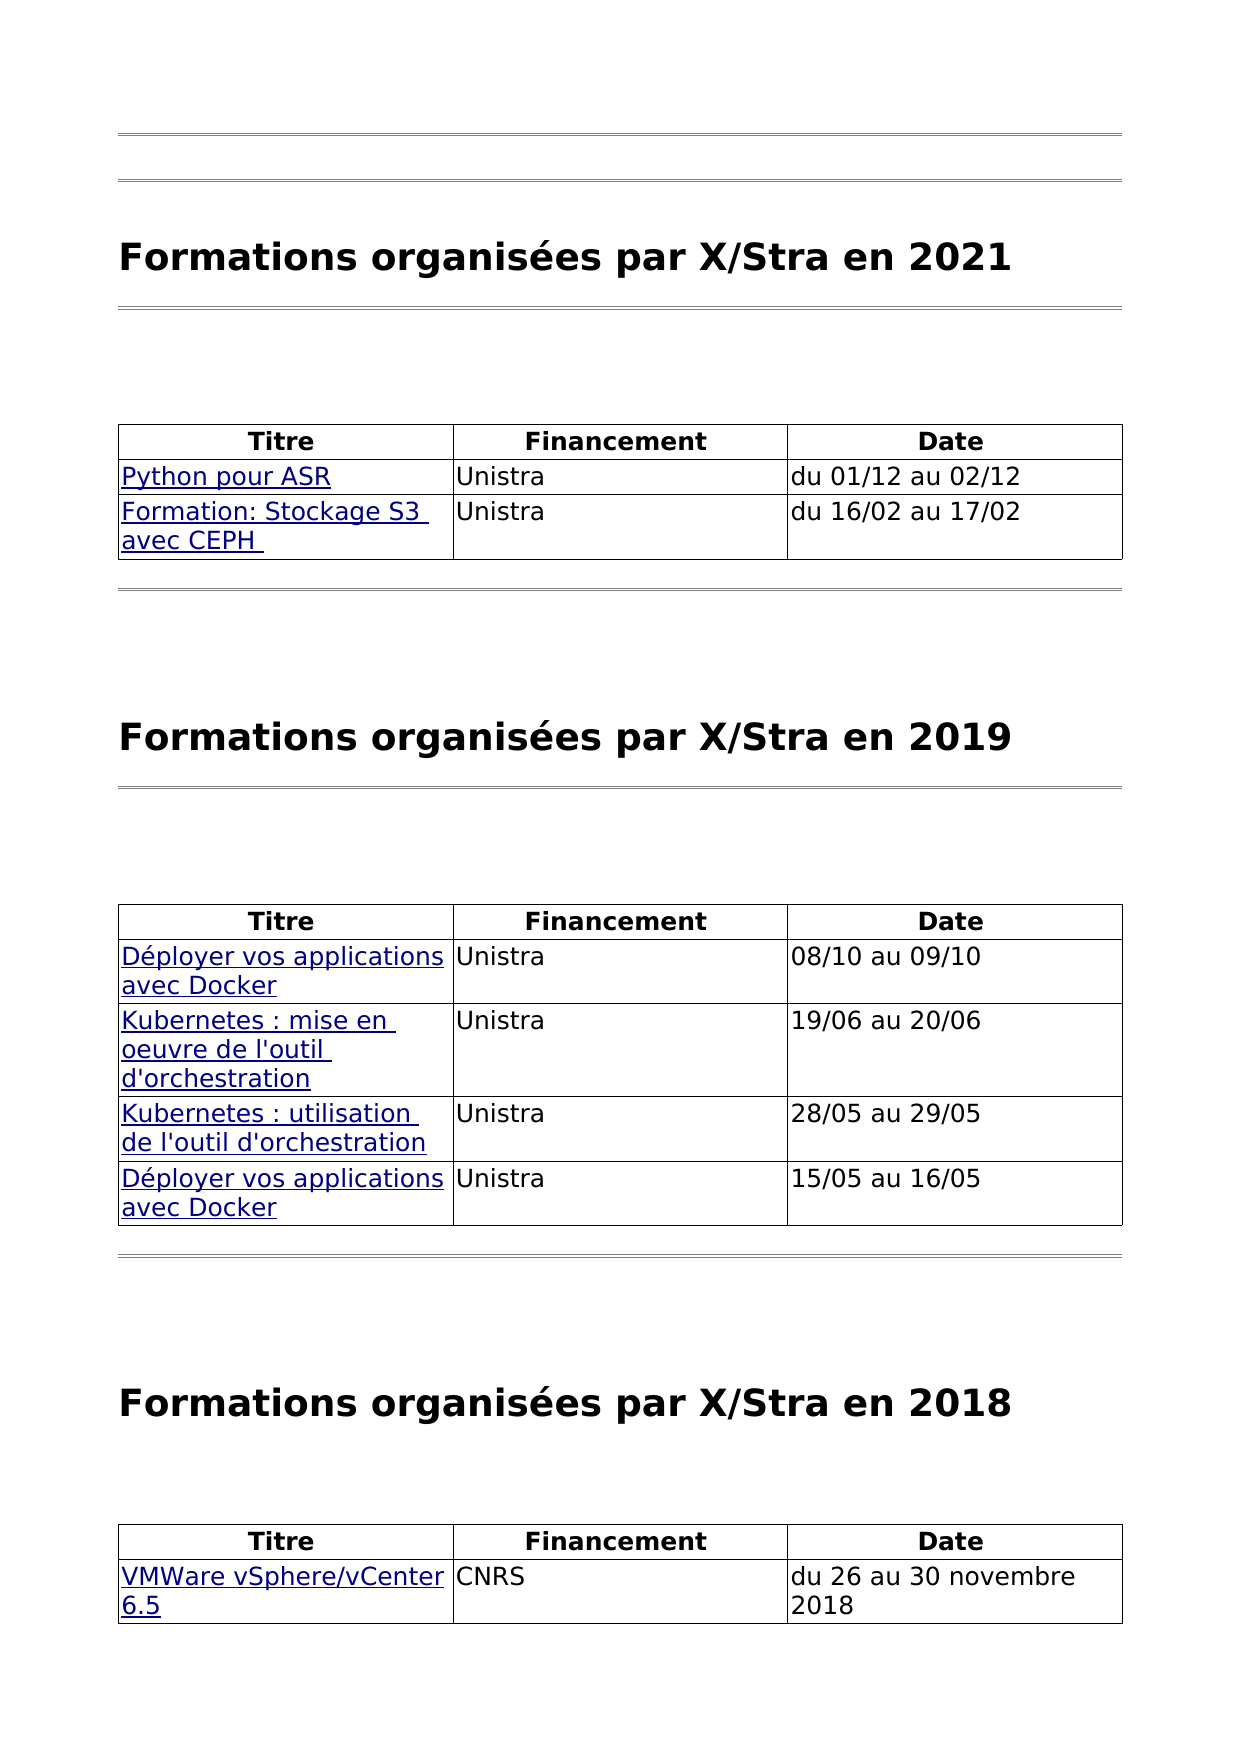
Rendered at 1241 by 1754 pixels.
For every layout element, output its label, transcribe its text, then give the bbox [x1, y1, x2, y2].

table_cell Unistra [454, 1004, 787, 1096]
table_header Date [788, 905, 1122, 939]
table_header Financement [454, 905, 787, 939]
table_cell Unistra [454, 495, 787, 558]
subtitle Formations organisées par X/Stra en 2019 [118, 716, 1122, 759]
table_cell Formation: Stockage S3 avec CEPH [119, 495, 453, 558]
table_cell Kubernetes : utilisation de l'outil d'orchestration [119, 1097, 453, 1161]
table_cell Kubernetes : mise en oeuvre de l'outil d'orchestration [119, 1004, 453, 1096]
subtitle Formations organisées par X/Stra en 2018 [118, 1382, 1122, 1426]
table_cell du 01/12 au 02/12 [788, 460, 1122, 494]
table_cell 28/05 au 29/05 [788, 1097, 1122, 1161]
table_cell Déployer vos applications avec Docker [119, 940, 453, 1003]
table_cell Python pour ASR [119, 460, 453, 494]
table_header Financement [454, 425, 787, 459]
table_cell Déployer vos applications avec Docker [119, 1162, 453, 1225]
table_header Date [788, 425, 1122, 459]
table_cell 19/06 au 20/06 [788, 1004, 1122, 1096]
table_header Titre [119, 905, 453, 939]
table_header Date [788, 1525, 1122, 1559]
table_header Titre [119, 425, 453, 459]
table_cell VMWare vSphere/vCenter 6.5 [119, 1560, 453, 1623]
table_cell du 26 au 30 novembre 2018 [788, 1560, 1122, 1623]
table_cell Unistra [454, 1097, 787, 1161]
table_cell 08/10 au 09/10 [788, 940, 1122, 1003]
table_cell Unistra [454, 460, 787, 494]
table_cell du 16/02 au 17/02 [788, 495, 1122, 558]
subtitle Formations organisées par X/Stra en 2021 [118, 236, 1122, 279]
table_header Financement [454, 1525, 787, 1559]
table_cell 15/05 au 16/05 [788, 1162, 1122, 1225]
table_cell Unistra [454, 940, 787, 1003]
table_header Titre [119, 1525, 453, 1559]
table_cell CNRS [454, 1560, 787, 1623]
table_cell Unistra [454, 1162, 787, 1225]
